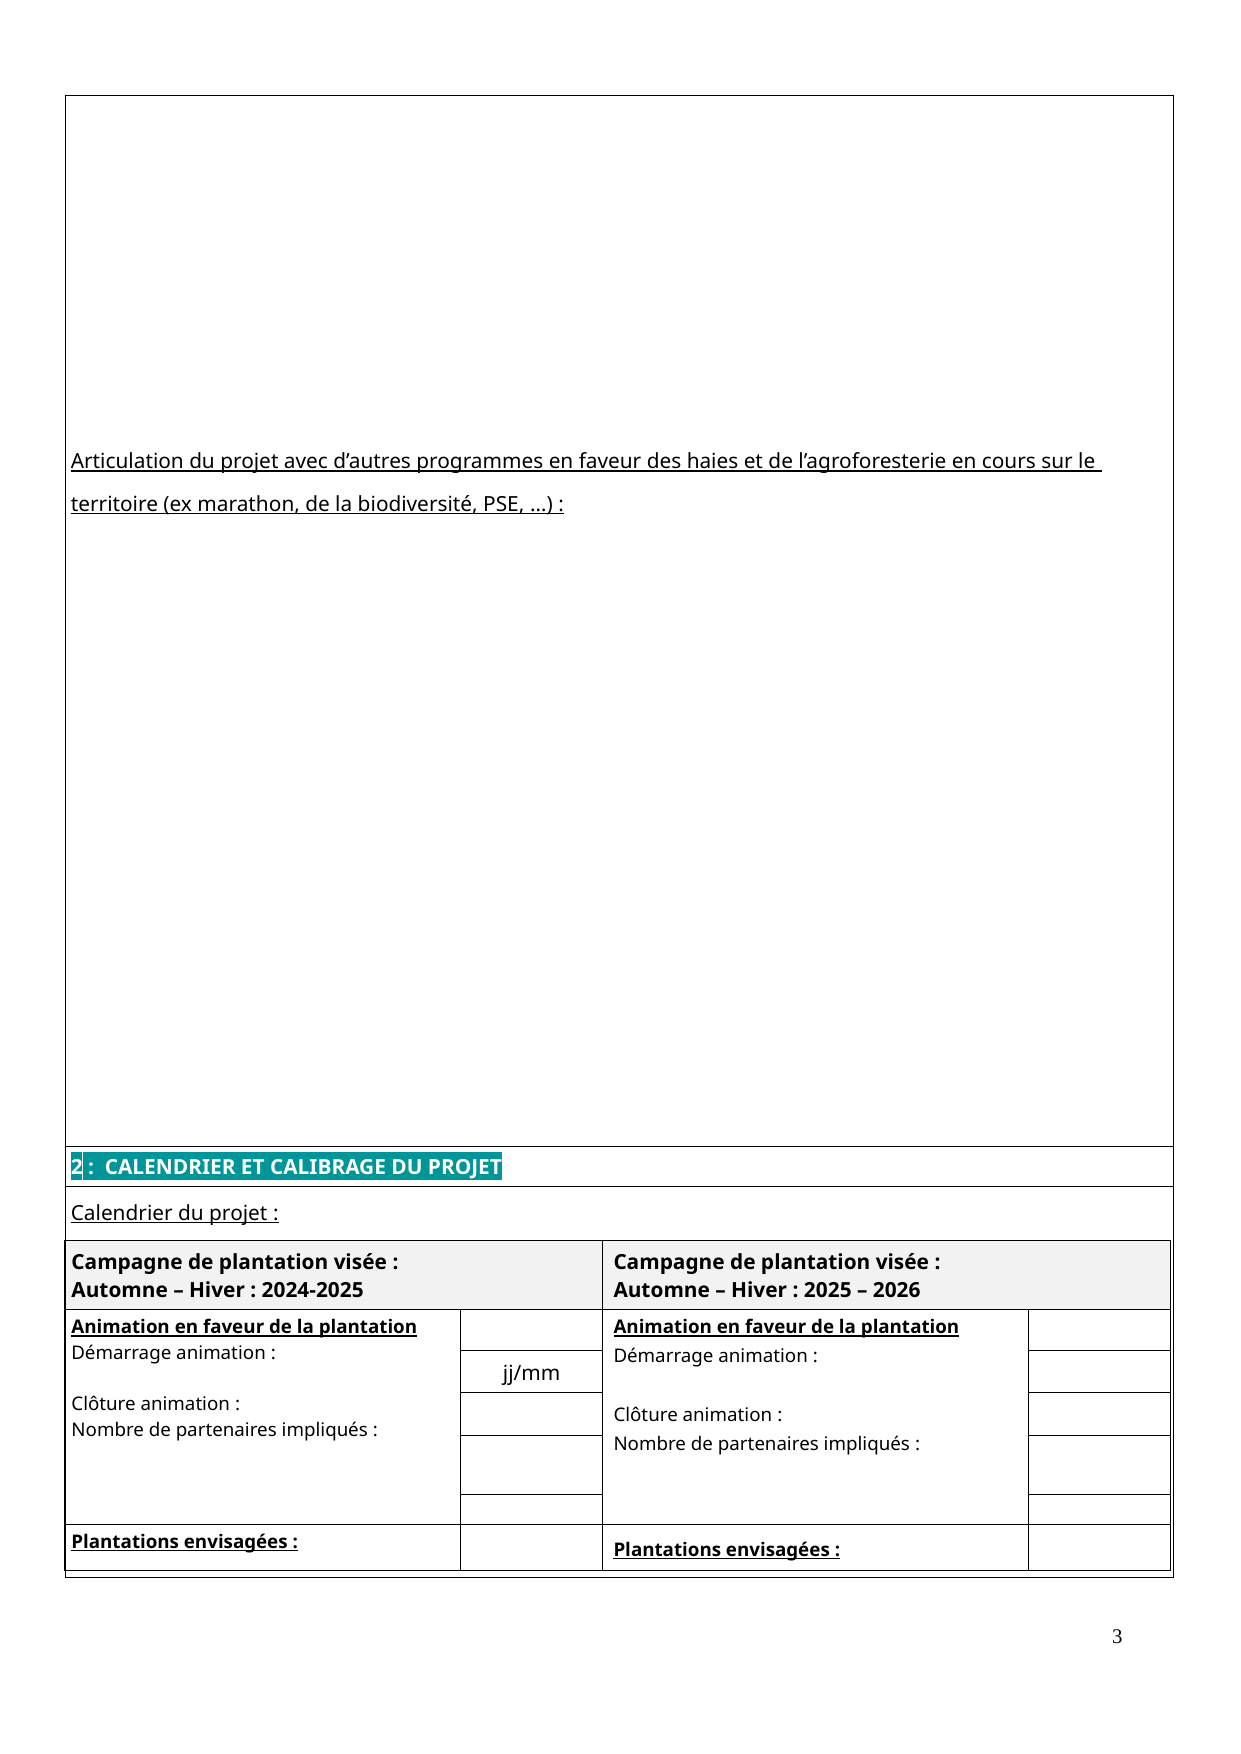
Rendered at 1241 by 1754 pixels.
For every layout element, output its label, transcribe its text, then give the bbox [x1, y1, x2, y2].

table_cell 2 : CALENDRIER ET CALIBRAGE DU PROJET [66, 1147, 1173, 1186]
table_cell Articulation du projet avec d’autres programmes en faveur des haies et de l’agroforesterie en cours sur le territoire (ex marathon, de la biodiversité, PSE, …) : [66, 96, 1173, 1146]
table_cell [461, 1436, 602, 1494]
table_cell [1029, 1525, 1170, 1570]
table_cell [461, 1495, 602, 1524]
table_cell Animation en faveur de la plantation Démarrage animation : Clôture animation : Nombre de partenaires impliqués : [66, 1310, 460, 1524]
table_cell [1029, 1393, 1170, 1435]
table_cell Plantations envisagées : [66, 1525, 460, 1570]
table_cell Animation en faveur de la plantation Démarrage animation : Clôture animation : Nombre de partenaires impliqués : [603, 1310, 1028, 1524]
table_cell [1029, 1310, 1170, 1349]
table_cell [461, 1525, 602, 1570]
table_cell [1029, 1351, 1170, 1392]
table_cell jj/mm [461, 1351, 602, 1392]
table_cell [461, 1310, 602, 1349]
table_cell Calendrier du projet : [66, 1187, 1173, 1577]
table_cell Plantations envisagées : [603, 1525, 1028, 1570]
table_cell [1029, 1436, 1170, 1494]
table_cell [1029, 1495, 1170, 1524]
table_cell [461, 1393, 602, 1435]
table_header Campagne de plantation visée : Automne – Hiver : 2025 – 2026 [603, 1241, 1170, 1309]
table_header Campagne de plantation visée : Automne – Hiver : 2024-2025 [66, 1241, 602, 1309]
